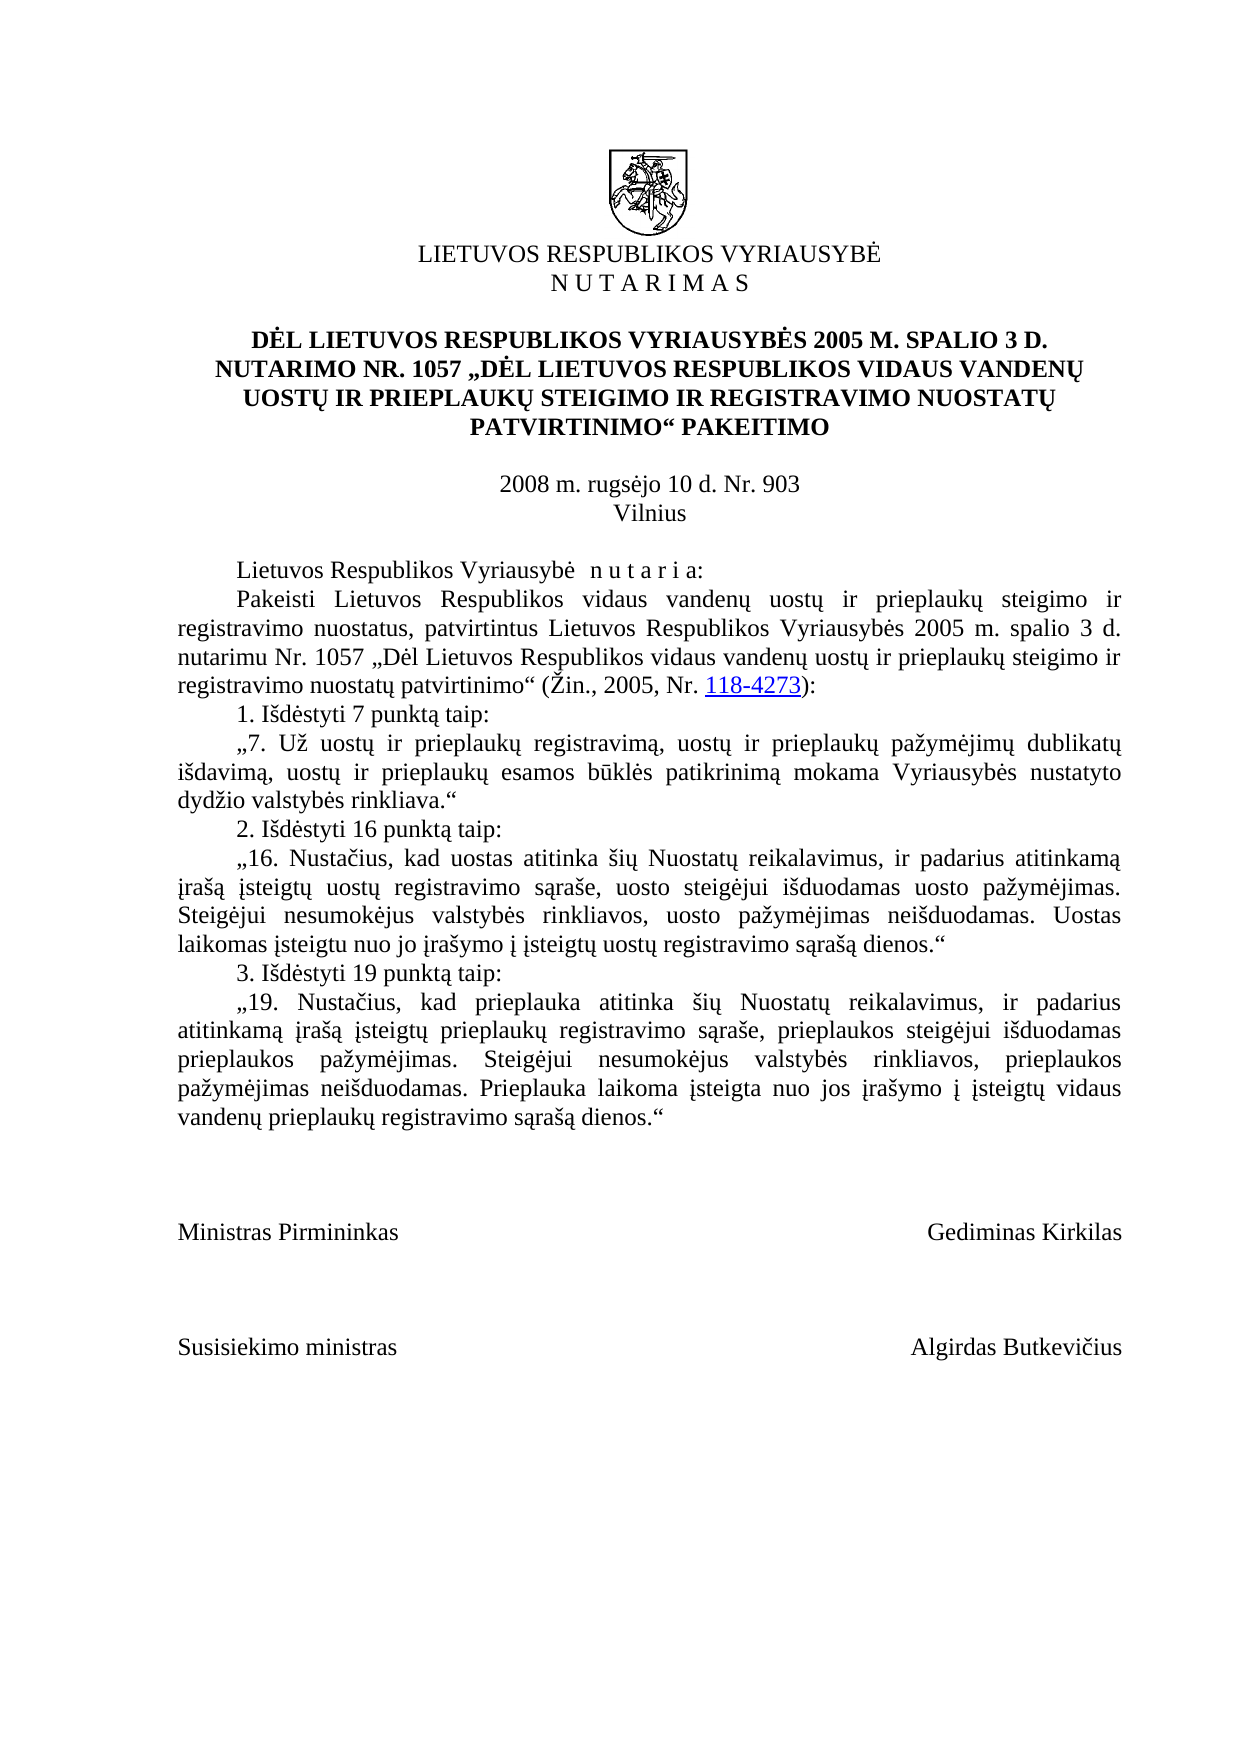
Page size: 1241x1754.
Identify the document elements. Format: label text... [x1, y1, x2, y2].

text Susisiekimo ministras Algirdas Butkevičius [177, 1332, 1122, 1360]
text 2. Išdėstyti 16 punktą taip: [177, 814, 1122, 843]
text „7. Už uostų ir prieplaukų registravimą, uostų ir prieplaukų pažymėjimų dublikatų išdavimą, uostų ir prieplaukų esamos būklės patikrinimą mokama Vyriausybės nustatyto dydžio valstybės rinkliava.“ [177, 728, 1122, 814]
text Lietuvos Respublikos Vyriausybė nutaria: [177, 555, 1122, 584]
text „19. Nustačius, kad prieplauka atitinka šių Nuostatų reikalavimus, ir padarius atitinkamą įrašą įsteigtų prieplaukų registravimo sąraše, prieplaukos steigėjui išduodamas prieplaukos pažymėjimas. Steigėjui nesumokėjus valstybės rinkliavos, prieplaukos pažymėjimas neišduodamas. Prieplauka laikoma įsteigta nuo jos įrašymo į įsteigtų vidaus vandenų prieplaukų registravimo sąrašą dienos.“ [177, 987, 1122, 1130]
text NUTARIMAS [177, 268, 1122, 297]
text 2008 m. rugsėjo 10 d. Nr. 903 [177, 469, 1122, 498]
text Vilnius [177, 498, 1122, 527]
text 3. Išdėstyti 19 punktą taip: [177, 958, 1122, 987]
text Ministras Pirmininkas Gediminas Kirkilas [177, 1217, 1122, 1245]
text Pakeisti Lietuvos Respublikos vidaus vandenų uostų ir prieplaukų steigimo ir registravimo nuostatus, patvirtintus Lietuvos Respublikos Vyriausybės 2005 m. spalio 3 d. nutarimu Nr. 1057 „Dėl Lietuvos Respublikos vidaus vandenų uostų ir prieplaukų steigimo ir registravimo nuostatų patvirtinimo“ (Žin., 2005, Nr. 118-4273): [177, 584, 1122, 699]
text „16. Nustačius, kad uostas atitinka šių Nuostatų reikalavimus, ir padarius atitinkamą įrašą įsteigtų uostų registravimo sąraše, uosto steigėjui išduodamas uosto pažymėjimas. Steigėjui nesumokėjus valstybės rinkliavos, uosto pažymėjimas neišduodamas. Uostas laikomas įsteigtu nuo jo įrašymo į įsteigtų uostų registravimo sąrašą dienos.“ [177, 843, 1122, 958]
text 1. Išdėstyti 7 punktą taip: [177, 699, 1122, 728]
text Lietuvos Respublikos Vyriausybė [177, 239, 1122, 268]
text DĖL LIETUVOS RESPUBLIKOS VYRIAUSYBĖS 2005 M. SPALIO 3 D. NUTARIMO NR. 1057 „DĖL LIETUVOS RESPUBLIKOS VIDAUS VANDENŲ UOSTŲ IR PRIEPLAUKŲ STEIGIMO IR REGISTRAVIMO NUOSTATŲ PATVIRTINIMO“ PAKEITIMO [177, 325, 1122, 440]
